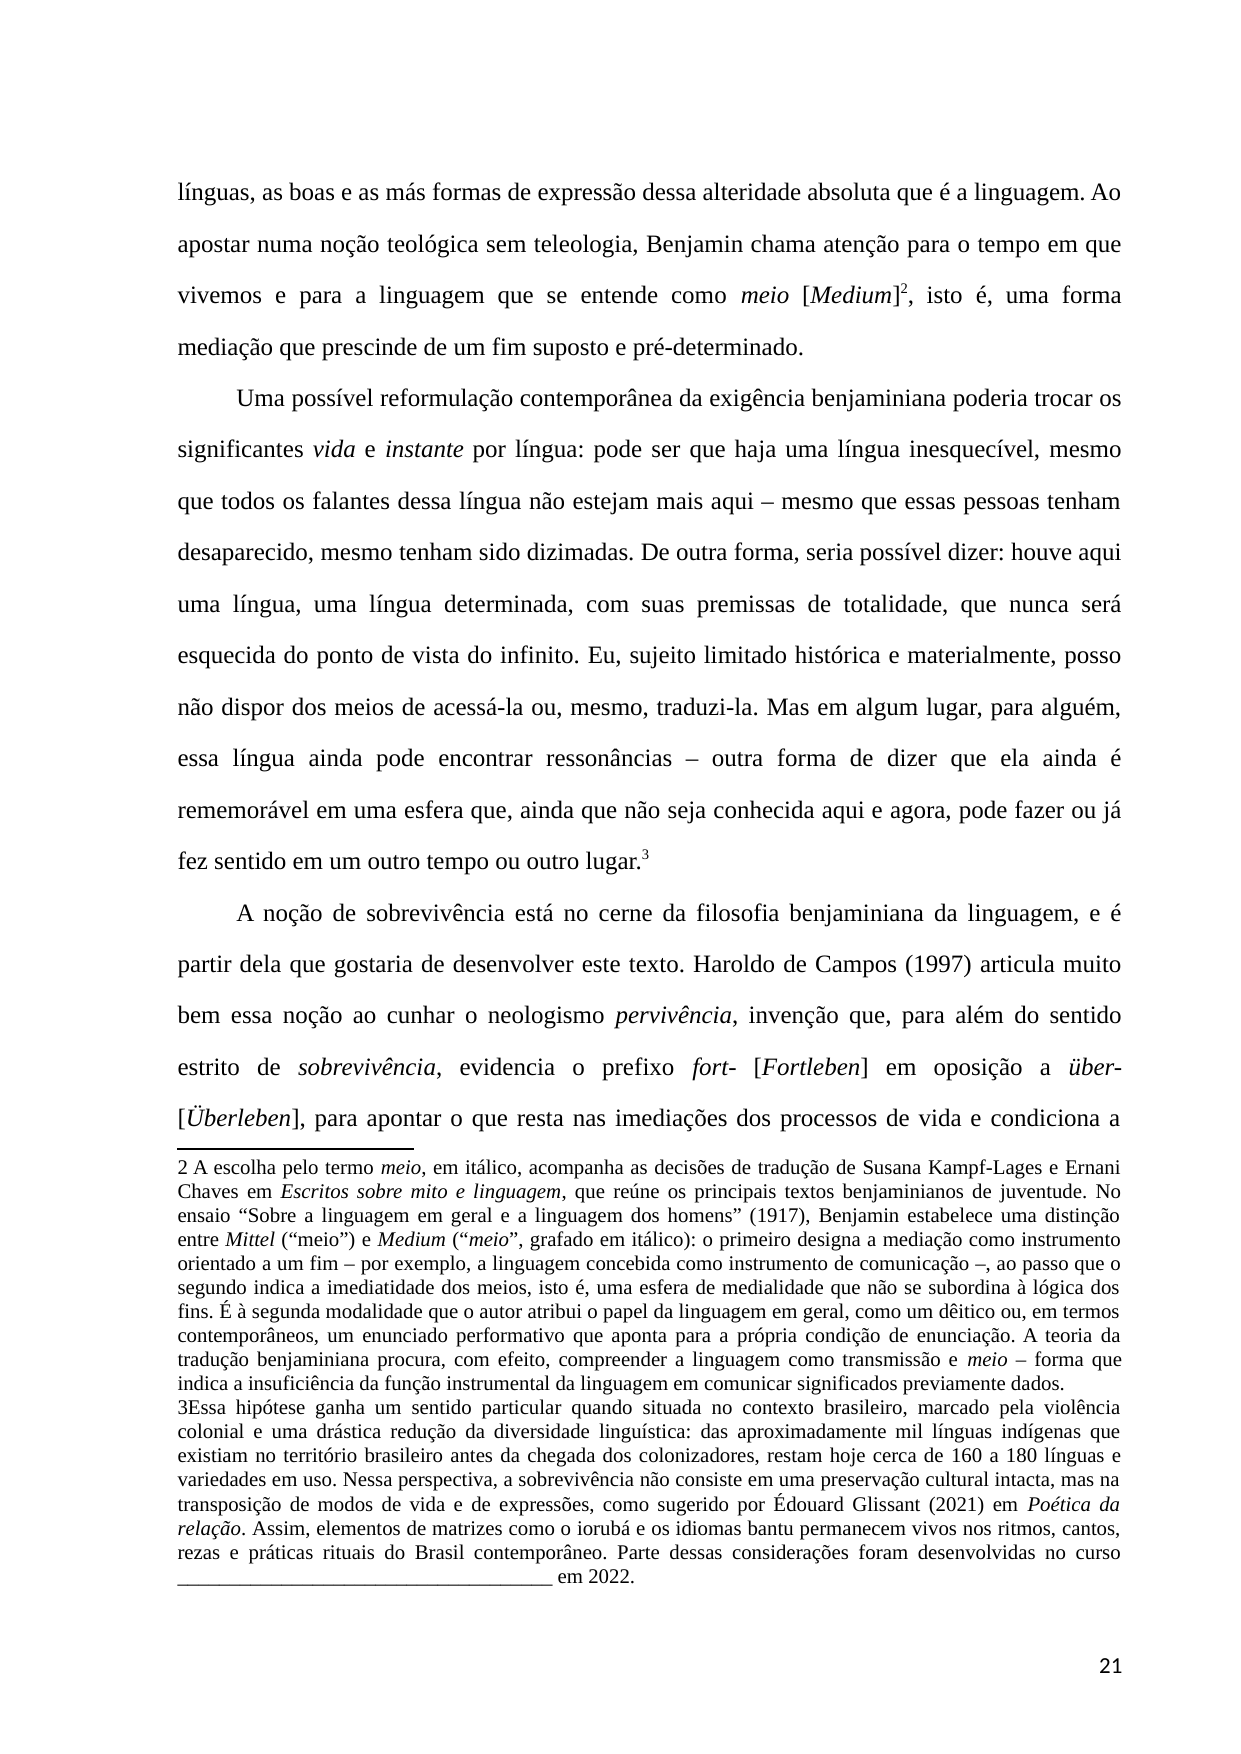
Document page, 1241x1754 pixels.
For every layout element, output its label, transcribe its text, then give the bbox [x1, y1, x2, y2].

text Essa hipótese ganha um sentido particular quando situada no contexto brasileiro, marcado pela violência colonial e uma drástica redução da diversidade linguística: das aproximadamente mil línguas indígenas que existiam no território brasileiro antes da chegada dos colonizadores, restam hoje cerca de 160 a 180 línguas e variedades em uso. Nessa perspectiva, a sobrevivência não consiste em uma preservação cultural intacta, mas na transposição de modos de vida e de expressões, como sugerido por Édouard Glissant (2021) em Poética da relação. Assim, elementos de matrizes como o iorubá e os idiomas bantu permanecem vivos nos ritmos, cantos, rezas e práticas rituais do Brasil contemporâneo. Parte dessas considerações foram desenvolvidas no curso ____________________________________ em 2022. [177, 1395, 1122, 1588]
text A noção de sobrevivência está no cerne da filosofia benjaminiana da linguagem, e é partir dela que gostaria de desenvolver este texto. Haroldo de Campos (1997) articula muito bem essa noção ao cunhar o neologismo pervivência, invenção que, para além do sentido estrito de sobrevivência, evidencia o prefixo fort- [Fortleben] em oposição a über- [Überleben], para apontar o que resta nas imediações dos processos de vida e condiciona a [177, 898, 1122, 1132]
text línguas, as boas e as más formas de expressão dessa alteridade absoluta que é a linguagem. Ao apostar numa noção teológica sem teleologia, Benjamin chama atenção para o tempo em que vivemos e para a linguagem que se entende como meio [Medium], isto é, uma forma mediação que prescinde de um fim suposto e pré-determinado. [177, 177, 1122, 360]
text Uma possível reformulação contemporânea da exigência benjaminiana poderia trocar os significantes vida e instante por língua: pode ser que haja uma língua inesquecível, mesmo que todos os falantes dessa língua não estejam mais aqui – mesmo que essas pessoas tenham desaparecido, mesmo tenham sido dizimadas. De outra forma, seria possível dizer: houve aqui uma língua, uma língua determinada, com suas premissas de totalidade, que nunca será esquecida do ponto de vista do infinito. Eu, sujeito limitado histórica e materialmente, posso não dispor dos meios de acessá-la ou, mesmo, traduzi-la. Mas em algum lugar, para alguém, essa língua ainda pode encontrar ressonâncias – outra forma de dizer que ela ainda é rememorável em uma esfera que, ainda que não seja conhecida aqui e agora, pode fazer ou já fez sentido em um outro tempo ou outro lugar. [177, 383, 1122, 875]
text A escolha pelo termo meio, em itálico, acompanha as decisões de tradução de Susana Kampf-Lages e Ernani Chaves em Escritos sobre mito e linguagem, que reúne os principais textos benjaminianos de juventude. No ensaio “Sobre a linguagem em geral e a linguagem dos homens” (1917), Benjamin estabelece uma distinção entre Mittel (“meio”) e Medium (“meio”, grafado em itálico): o primeiro designa a mediação como instrumento orientado a um fim – por exemplo, a linguagem concebida como instrumento de comunicação –, ao passo que o segundo indica a imediatidade dos meios, isto é, uma esfera de medialidade que não se subordina à lógica dos fins. É à segunda modalidade que o autor atribui o papel da linguagem em geral, como um dêitico ou, em termos contemporâneos, um enunciado performativo que aponta para a própria condição de enunciação. A teoria da tradução benjaminiana procura, com efeito, compreender a linguagem como transmissão e meio – forma que indica a insuficiência da função instrumental da linguagem em comunicar significados previamente dados. [177, 1154, 1122, 1395]
